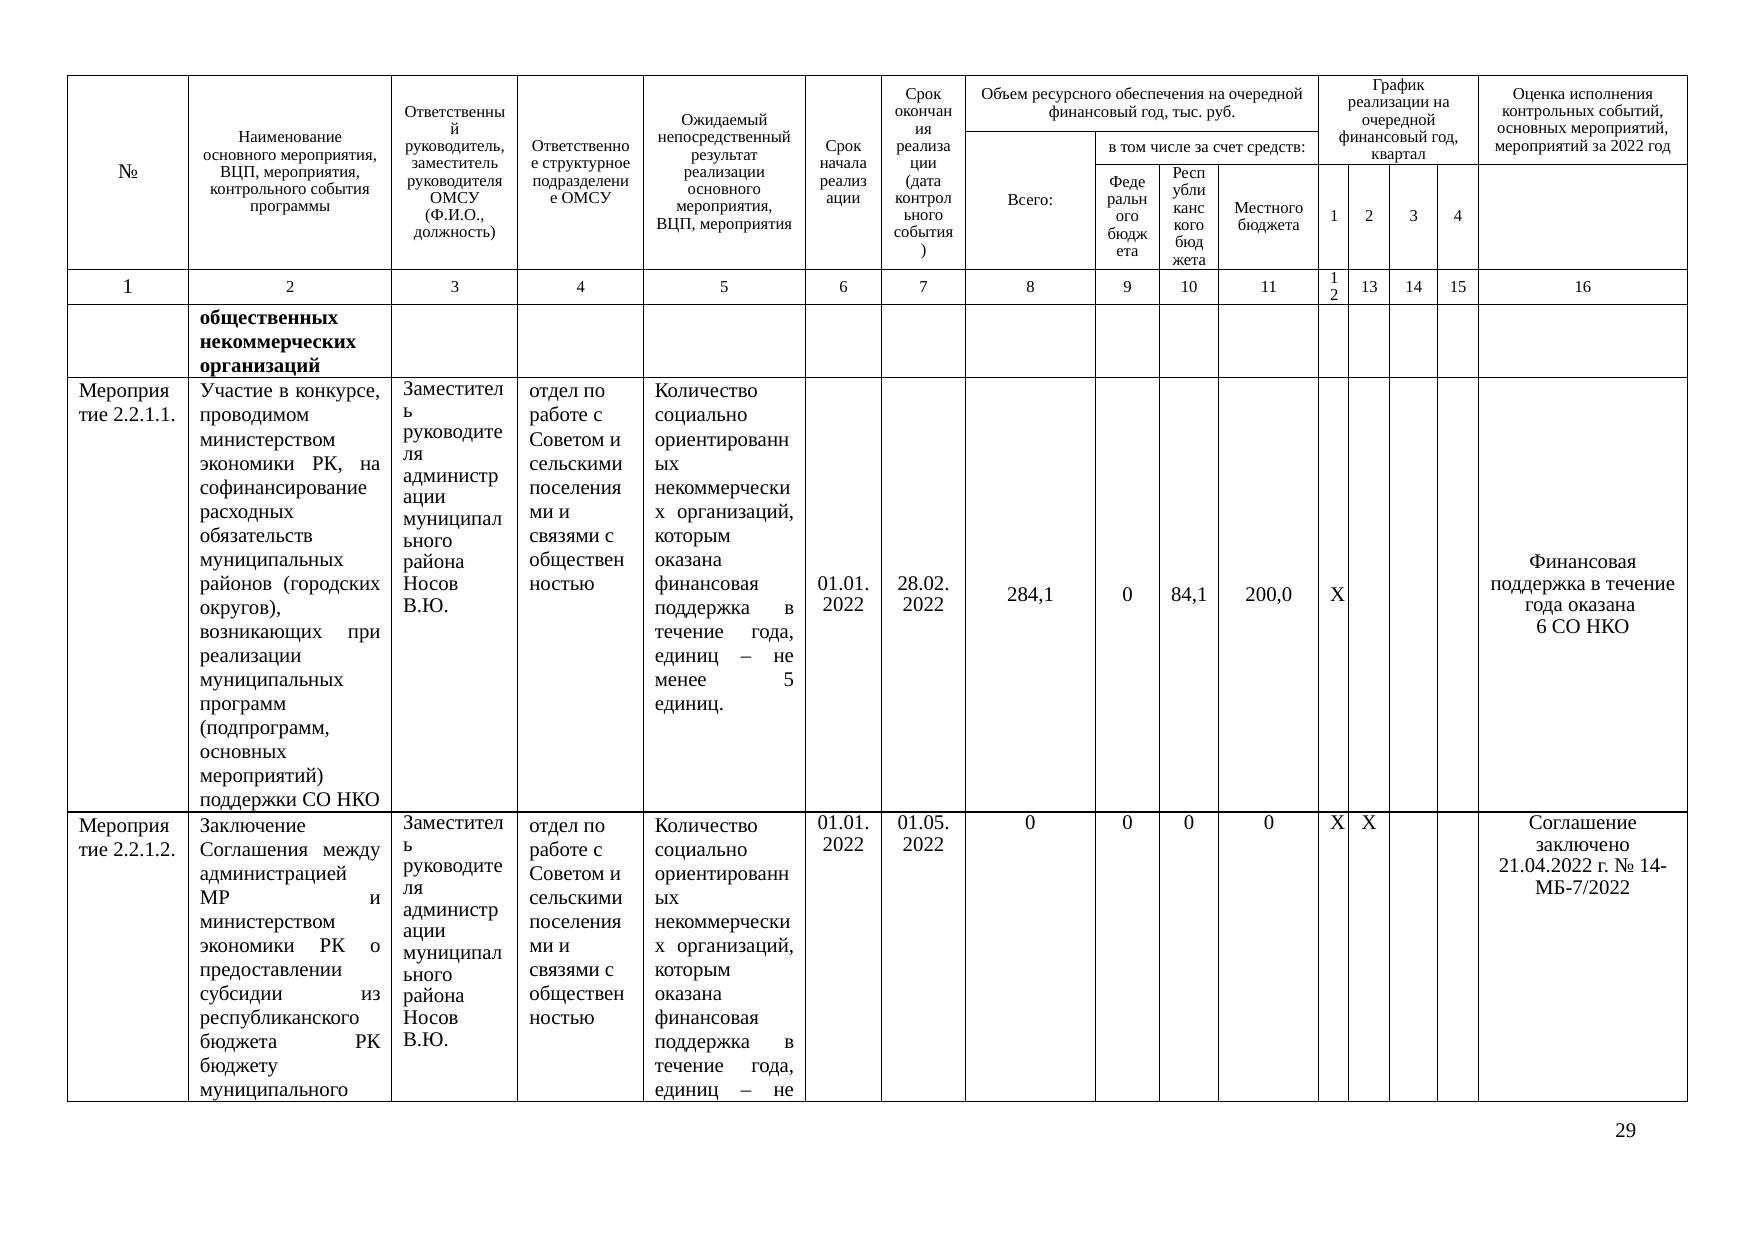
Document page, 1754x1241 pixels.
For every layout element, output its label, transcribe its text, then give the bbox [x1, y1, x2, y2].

table_cell 4 [518, 270, 643, 304]
table_cell [1390, 813, 1437, 1101]
table_header Оценка исполнения контрольных событий, основных мероприятий, мероприятий за 2022 год [1479, 76, 1687, 164]
table_cell Количество социально ориентированных некоммерческих организаций, которым оказана финансовая поддержка в течение года, единиц – не [644, 813, 805, 1101]
table_cell Заключение Соглашения между администрацией МР и министерством экономики РК о предоставлении субсидии из республиканского бюджета РК бюджету муниципального [189, 813, 391, 1101]
table_cell 5 [644, 270, 805, 304]
table_cell [1349, 378, 1389, 811]
table_cell Республиканского бюджета [1160, 165, 1218, 268]
table_cell 2 [189, 270, 391, 304]
table_cell Х [1349, 813, 1389, 1101]
table_cell 8 [966, 270, 1095, 304]
table_header Срок начала реализации [806, 76, 881, 268]
table_cell 4 [1438, 165, 1478, 268]
table_cell 284,1 [966, 378, 1095, 811]
table_cell [882, 305, 965, 377]
table_cell общественных некоммерческих организаций [189, 305, 391, 377]
table_cell 10 [1160, 270, 1218, 304]
table_cell 1 [68, 270, 188, 304]
table_cell 84,1 [1160, 378, 1218, 811]
table_cell Заместитель руководителя администрации муниципального района Носов В.Ю. [392, 813, 517, 1101]
table_cell [392, 305, 517, 377]
table_cell 2 [1349, 165, 1389, 268]
table_cell 14 [1390, 270, 1437, 304]
table_cell [1438, 378, 1478, 811]
table_cell Х [1319, 813, 1348, 1101]
table_cell [1390, 305, 1437, 377]
table_cell [1438, 813, 1478, 1101]
table_cell Х [1319, 378, 1348, 811]
table_cell [806, 305, 881, 377]
table_cell 0 [1219, 813, 1318, 1101]
table_cell 13 [1349, 270, 1389, 304]
table_header Ответственное структурное подразделение ОМСУ [518, 76, 643, 268]
table_cell Финансовая поддержка в течение года оказана 6 СО НКО [1479, 378, 1687, 811]
table_cell в том числе за счет средств: [1096, 132, 1318, 164]
table_header Ответственный руководитель, заместитель руководителя ОМСУ (Ф.И.О., должность) [392, 76, 517, 268]
table_cell [1160, 305, 1218, 377]
table_cell 0 [1096, 813, 1159, 1101]
table_cell 01.05.2022 [882, 813, 965, 1101]
table_cell Участие в конкурсе, проводимом министерством экономики РК, на софинансирование расходных обязательств муниципальных районов (городских округов), возникающих при реализации муниципальных программ (подпрограмм, основных мероприятий) поддержки СО НКО [189, 378, 391, 811]
table_cell 12 [1319, 270, 1348, 304]
table_cell 3 [1390, 165, 1437, 268]
table_header Наименование основного мероприятия, ВЦП, мероприятия, контрольного события программы [189, 76, 391, 268]
table_header № [68, 76, 188, 268]
table_cell [1390, 378, 1437, 811]
table_cell 0 [1096, 378, 1159, 811]
table_cell 01.01.2022 [806, 378, 881, 811]
table_cell [1349, 305, 1389, 377]
table_cell [1438, 305, 1478, 377]
table_cell отдел по работе с Советом и сельскими поселениями и связями с общественностью [518, 378, 643, 811]
table_cell 16 [1479, 270, 1687, 304]
table_cell 6 [806, 270, 881, 304]
table_cell [1479, 165, 1687, 268]
table_cell Соглашение заключено 21.04.2022 г. № 14-МБ-7/2022 [1479, 813, 1687, 1101]
table_cell [1096, 305, 1159, 377]
table_cell Всего: [966, 132, 1095, 268]
table_cell 28.02.2022 [882, 378, 965, 811]
table_cell Заместитель руководителя администрации муниципального района Носов В.Ю. [392, 378, 517, 811]
table_cell 7 [882, 270, 965, 304]
table_cell [1479, 305, 1687, 377]
table_cell [518, 305, 643, 377]
table_cell отдел по работе с Советом и сельскими поселениями и связями с общественностью [518, 813, 643, 1101]
table_cell 1 [1319, 165, 1348, 268]
table_header График реализации на очередной финансовый год, квартал [1319, 76, 1478, 164]
table_cell 9 [1096, 270, 1159, 304]
table_cell [68, 305, 188, 377]
table_cell 0 [966, 813, 1095, 1101]
table_cell 3 [392, 270, 517, 304]
table_cell 15 [1438, 270, 1478, 304]
table_cell [644, 305, 805, 377]
table_cell Количество социально ориентированных некоммерческих организаций, которым оказана финансовая поддержка в течение года, единиц – не менее 5 единиц. [644, 378, 805, 811]
table_cell 01.01.2022 [806, 813, 881, 1101]
table_header Срок окончания реализации (дата контрольного события) [882, 76, 965, 268]
table_cell Мероприятие 2.2.1.1. [68, 378, 188, 811]
table_cell 11 [1219, 270, 1318, 304]
table_cell [966, 305, 1095, 377]
table_cell Местного бюджета [1219, 165, 1318, 268]
table_cell Мероприятие 2.2.1.2. [68, 813, 188, 1101]
table_cell Федерального бюджета [1096, 165, 1159, 268]
table_cell [1319, 305, 1348, 377]
table_cell [1219, 305, 1318, 377]
table_header Ожидаемый непосредственный результат реализации основного мероприятия, ВЦП, мероприятия [644, 76, 805, 268]
table_cell 200,0 [1219, 378, 1318, 811]
table_cell 0 [1160, 813, 1218, 1101]
table_header Объем ресурсного обеспечения на очередной финансовый год, тыс. руб. [966, 76, 1318, 131]
